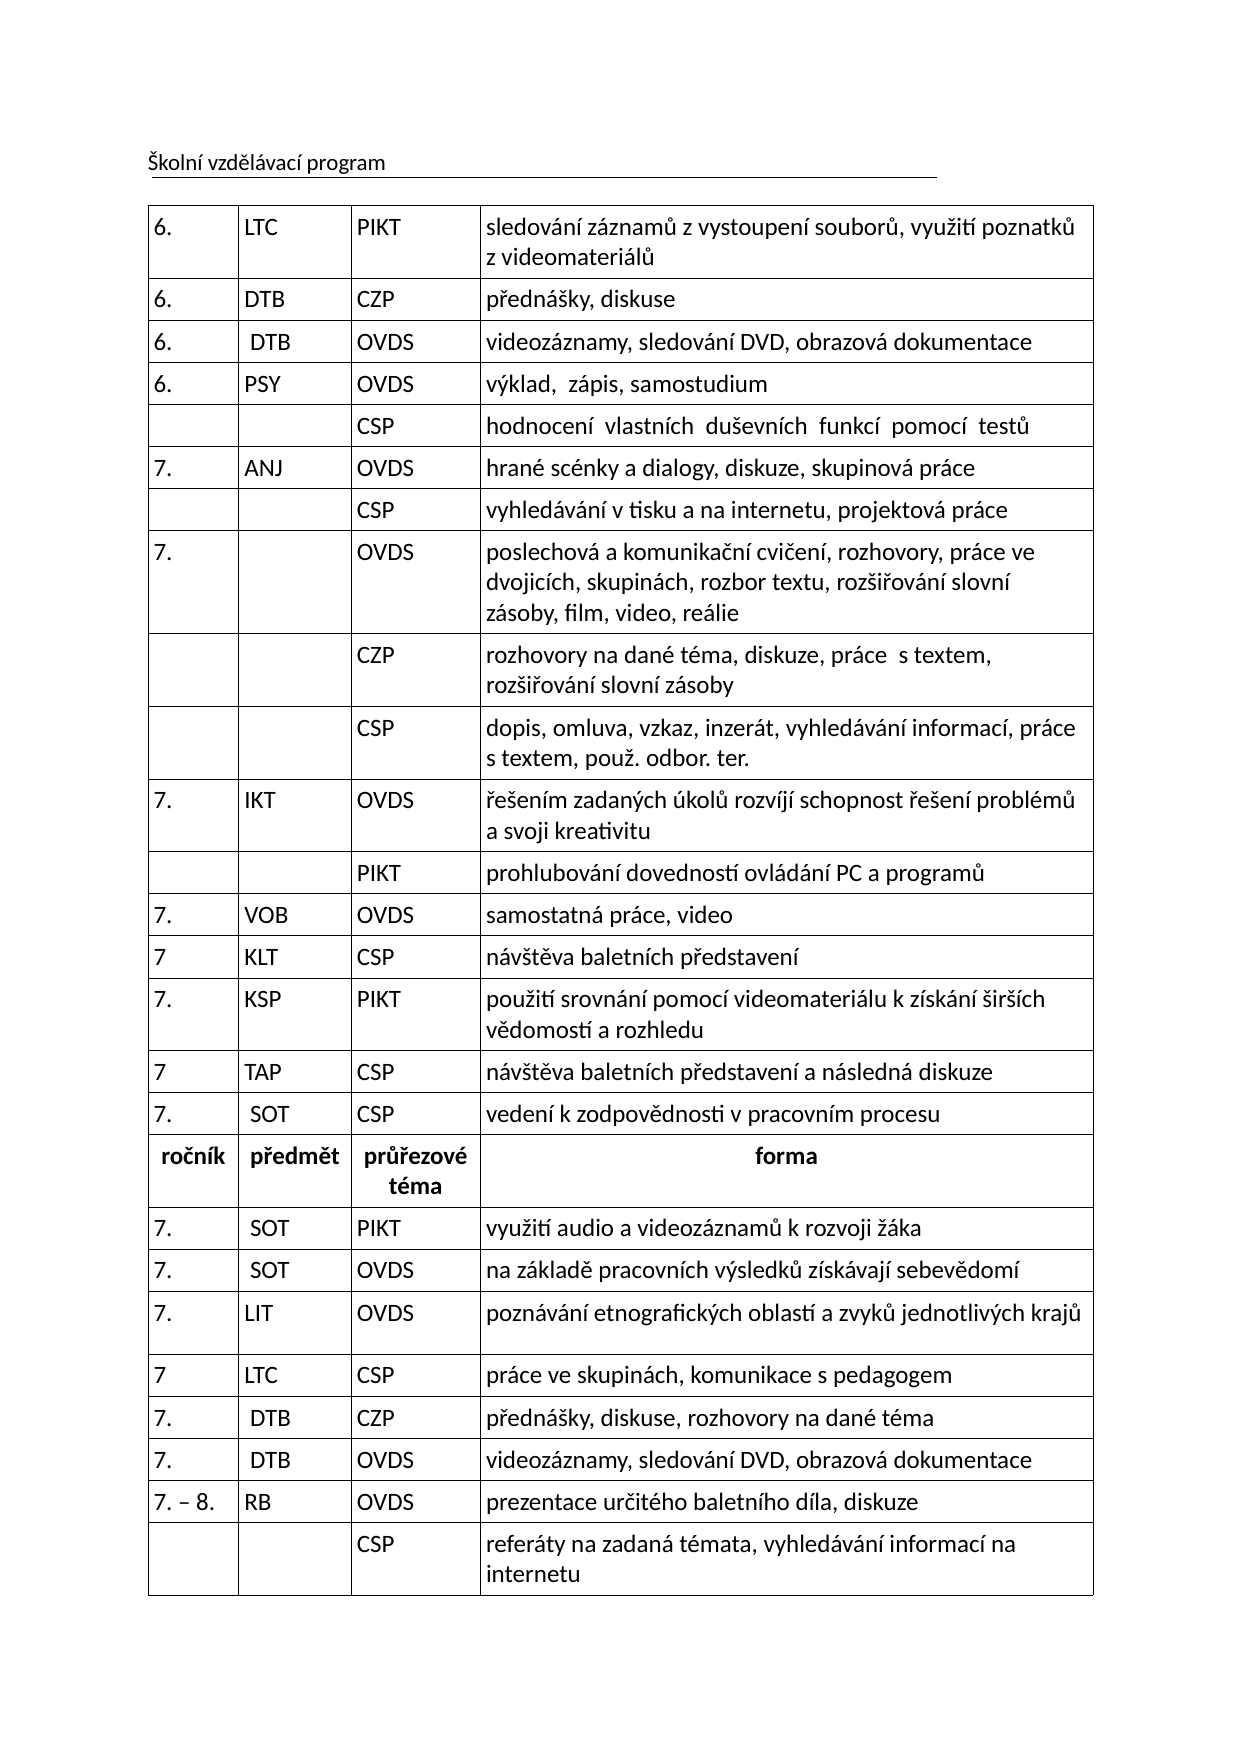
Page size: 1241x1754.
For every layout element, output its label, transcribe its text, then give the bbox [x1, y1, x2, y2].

table_cell CSP [352, 707, 480, 778]
table_cell referáty na zadaná témata, vyhledávání informací na internetu [481, 1523, 1093, 1595]
table_cell CSP [352, 489, 480, 530]
table_cell 6. [149, 206, 238, 278]
table_cell OVDS [352, 780, 480, 851]
table_cell [239, 634, 351, 706]
table_cell 7. [149, 531, 238, 633]
table_cell [149, 707, 238, 778]
table_cell DTB [239, 1397, 351, 1438]
table_cell videozáznamy, sledování DVD, obrazová dokumentace [481, 321, 1093, 362]
table_cell DTB [239, 1439, 351, 1480]
table_cell průřezové téma [352, 1135, 480, 1207]
table_cell TAP [239, 1051, 351, 1092]
table_cell 7. [149, 780, 238, 851]
table_cell DTB [239, 279, 351, 320]
table_cell samostatná práce, video [481, 894, 1093, 935]
table_cell hrané scénky a dialogy, diskuze, skupinová práce [481, 447, 1093, 488]
table_cell videozáznamy, sledování DVD, obrazová dokumentace [481, 1439, 1093, 1480]
table_cell KSP [239, 979, 351, 1050]
table_cell práce ve skupinách, komunikace s pedagogem [481, 1355, 1093, 1396]
table_cell ANJ [239, 447, 351, 488]
table_cell vedení k zodpovědnosti v pracovním procesu [481, 1093, 1093, 1134]
table_cell IKT [239, 780, 351, 851]
table_cell 6. [149, 279, 238, 320]
table_cell [149, 405, 238, 446]
table_cell 7. [149, 1208, 238, 1249]
table_cell OVDS [352, 447, 480, 488]
table_cell 7. [149, 894, 238, 935]
table_cell OVDS [352, 1481, 480, 1522]
table_cell řešením zadaných úkolů rozvíjí schopnost řešení problémů a svoji kreativitu [481, 780, 1093, 851]
table_cell OVDS [352, 321, 480, 362]
table_cell SOT [239, 1208, 351, 1249]
table_cell [149, 489, 238, 530]
table_cell CZP [352, 1397, 480, 1438]
table_cell LTC [239, 206, 351, 278]
table_cell OVDS [352, 1292, 480, 1354]
table_cell [239, 707, 351, 778]
table_cell 7. [149, 447, 238, 488]
table_cell přednášky, diskuse, rozhovory na dané téma [481, 1397, 1093, 1438]
table_cell CSP [352, 1093, 480, 1134]
table_cell [149, 852, 238, 893]
table_cell návštěva baletních představení [481, 936, 1093, 977]
table_cell [239, 531, 351, 633]
table_cell vyhledávání v tisku a na internetu, projektová práce [481, 489, 1093, 530]
table_cell VOB [239, 894, 351, 935]
table_cell hodnocení vlastních duševních funkcí pomocí testů [481, 405, 1093, 446]
table_cell [239, 405, 351, 446]
table_cell [239, 1523, 351, 1595]
table_cell 7. [149, 1250, 238, 1291]
table_cell OVDS [352, 894, 480, 935]
table_cell předmět [239, 1135, 351, 1207]
table_cell [239, 852, 351, 893]
table_cell poznávání etnografických oblastí a zvyků jednotlivých krajů [481, 1292, 1093, 1354]
table_cell 7 [149, 936, 238, 977]
table_cell dopis, omluva, vzkaz, inzerát, vyhledávání informací, práce s textem, použ. odbor. ter. [481, 707, 1093, 778]
table_cell CZP [352, 279, 480, 320]
table_cell 7. – 8. [149, 1481, 238, 1522]
table_cell OVDS [352, 1250, 480, 1291]
table_cell prohlubování dovedností ovládání PC a programů [481, 852, 1093, 893]
table_cell PIKT [352, 979, 480, 1050]
table_cell DTB [239, 321, 351, 362]
table_cell PIKT [352, 852, 480, 893]
table_cell 7. [149, 1093, 238, 1134]
table_cell sledování záznamů z vystoupení souborů, využití poznatků z videomateriálů [481, 206, 1093, 278]
table_cell 7. [149, 1439, 238, 1480]
table_cell OVDS [352, 1439, 480, 1480]
table_cell návštěva baletních představení a následná diskuze [481, 1051, 1093, 1092]
table_cell CSP [352, 936, 480, 977]
table_cell LIT [239, 1292, 351, 1354]
table_cell KLT [239, 936, 351, 977]
table_cell 7 [149, 1051, 238, 1092]
table_cell PIKT [352, 1208, 480, 1249]
table_cell CSP [352, 1523, 480, 1595]
table_cell 7. [149, 979, 238, 1050]
table_cell využití audio a videozáznamů k rozvoji žáka [481, 1208, 1093, 1249]
table_cell přednášky, diskuse [481, 279, 1093, 320]
table_cell CSP [352, 405, 480, 446]
table_cell [149, 1523, 238, 1595]
table_cell PSY [239, 363, 351, 404]
table_cell OVDS [352, 531, 480, 633]
table_cell 6. [149, 363, 238, 404]
table_cell PIKT [352, 206, 480, 278]
table_cell 6. [149, 321, 238, 362]
table_cell poslechová a komunikační cvičení, rozhovory, práce ve dvojicích, skupinách, rozbor textu, rozšiřování slovní zásoby, film, video, reálie [481, 531, 1093, 633]
table_cell RB [239, 1481, 351, 1522]
table_cell LTC [239, 1355, 351, 1396]
table_cell CSP [352, 1355, 480, 1396]
table_cell použití srovnání pomocí videomateriálu k získání širších vědomostí a rozhledu [481, 979, 1093, 1050]
table_cell [239, 489, 351, 530]
table_cell SOT [239, 1250, 351, 1291]
table_cell [149, 634, 238, 706]
table_cell SOT [239, 1093, 351, 1134]
table_cell 7. [149, 1397, 238, 1438]
table_cell prezentace určitého baletního díla, diskuze [481, 1481, 1093, 1522]
table_cell 7. [149, 1292, 238, 1354]
table_cell CZP [352, 634, 480, 706]
table_cell CSP [352, 1051, 480, 1092]
table_cell výklad, zápis, samostudium [481, 363, 1093, 404]
table_cell rozhovory na dané téma, diskuze, práce s textem, rozšiřování slovní zásoby [481, 634, 1093, 706]
table_cell 7 [149, 1355, 238, 1396]
table_cell forma [481, 1135, 1093, 1207]
table_cell na základě pracovních výsledků získávají sebevědomí [481, 1250, 1093, 1291]
table_cell ročník [149, 1135, 238, 1207]
table_cell OVDS [352, 363, 480, 404]
